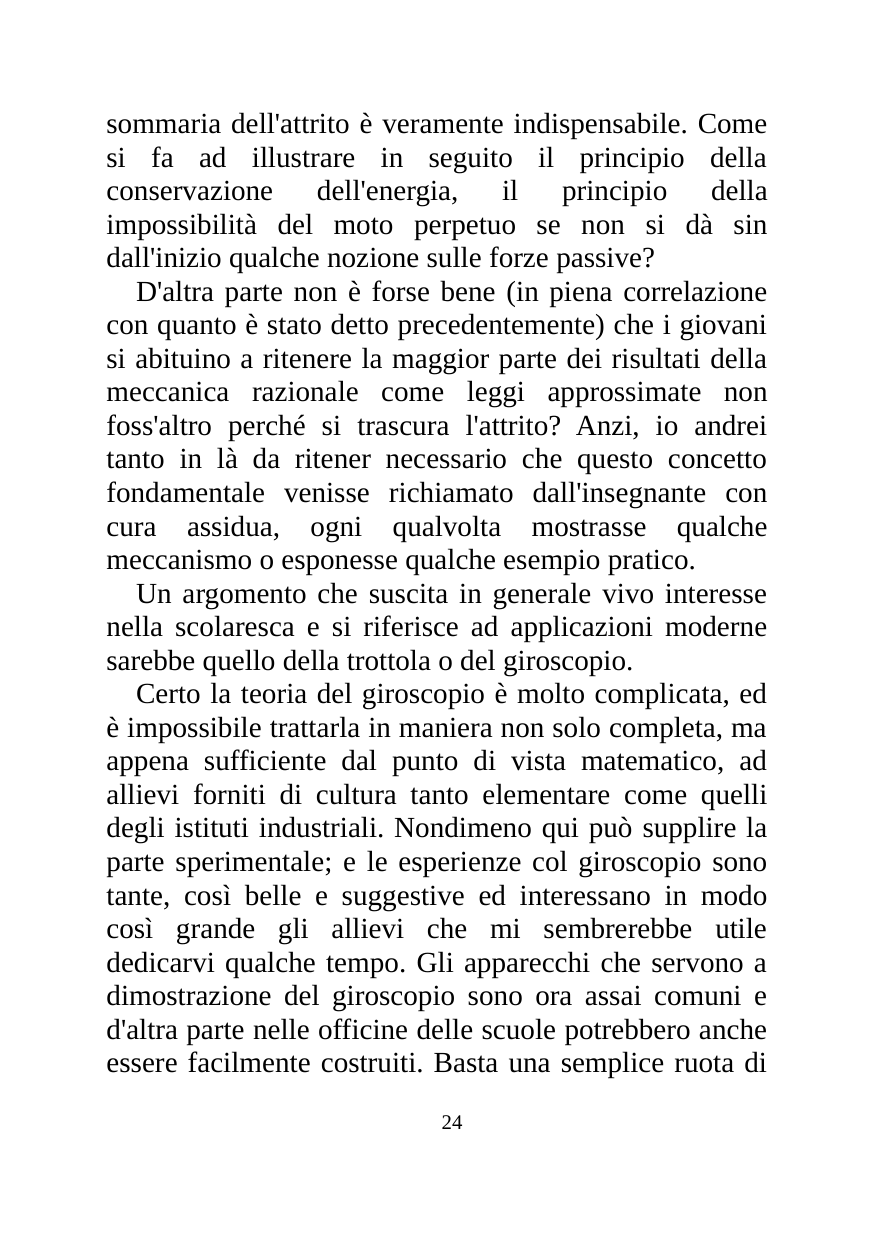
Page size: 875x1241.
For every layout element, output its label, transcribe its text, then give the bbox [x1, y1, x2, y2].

text Un argomento che suscita in generale vivo interesse nella scolaresca e si riferisce ad applicazioni moderne sarebbe quello della trottola o del giroscopio. [106, 576, 768, 676]
text sommaria dell'attrito è veramente indispensabile. Come si fa ad illustrare in seguito il principio della conservazione dell'energia, il principio della impossibilità del moto perpetuo se non si dà sin dall'inizio qualche nozione sulle forze passive? [106, 106, 768, 274]
text Certo la teoria del giroscopio è molto complicata, ed è impossibile trattarla in maniera non solo completa, ma appena sufficiente dal punto di vista matematico, ad allievi forniti di cultura tanto elementare come quelli degli istituti industriali. Nondimeno qui può supplire la parte sperimentale; e le esperienze col giroscopio sono tante, così belle e suggestive ed interessano in modo così grande gli allievi che mi sembrerebbe utile dedicarvi qualche tempo. Gli apparecchi che servono a dimostrazione del giroscopio sono ora assai comuni e d'altra parte nelle officine delle scuole potrebbero anche essere facilmente costruiti. Basta una semplice ruota di [106, 676, 768, 1079]
text D'altra parte non è forse bene (in piena correlazione con quanto è stato detto precedentemente) che i giovani si abituino a ritenere la maggior parte dei risultati della meccanica razionale come leggi approssimate non foss'altro perché si trascura l'attrito? Anzi, io andrei tanto in là da ritener necessario che questo concetto fondamentale venisse richiamato dall'insegnante con cura assidua, ogni qualvolta mostrasse qualche meccanismo o esponesse qualche esempio pratico. [106, 274, 768, 576]
